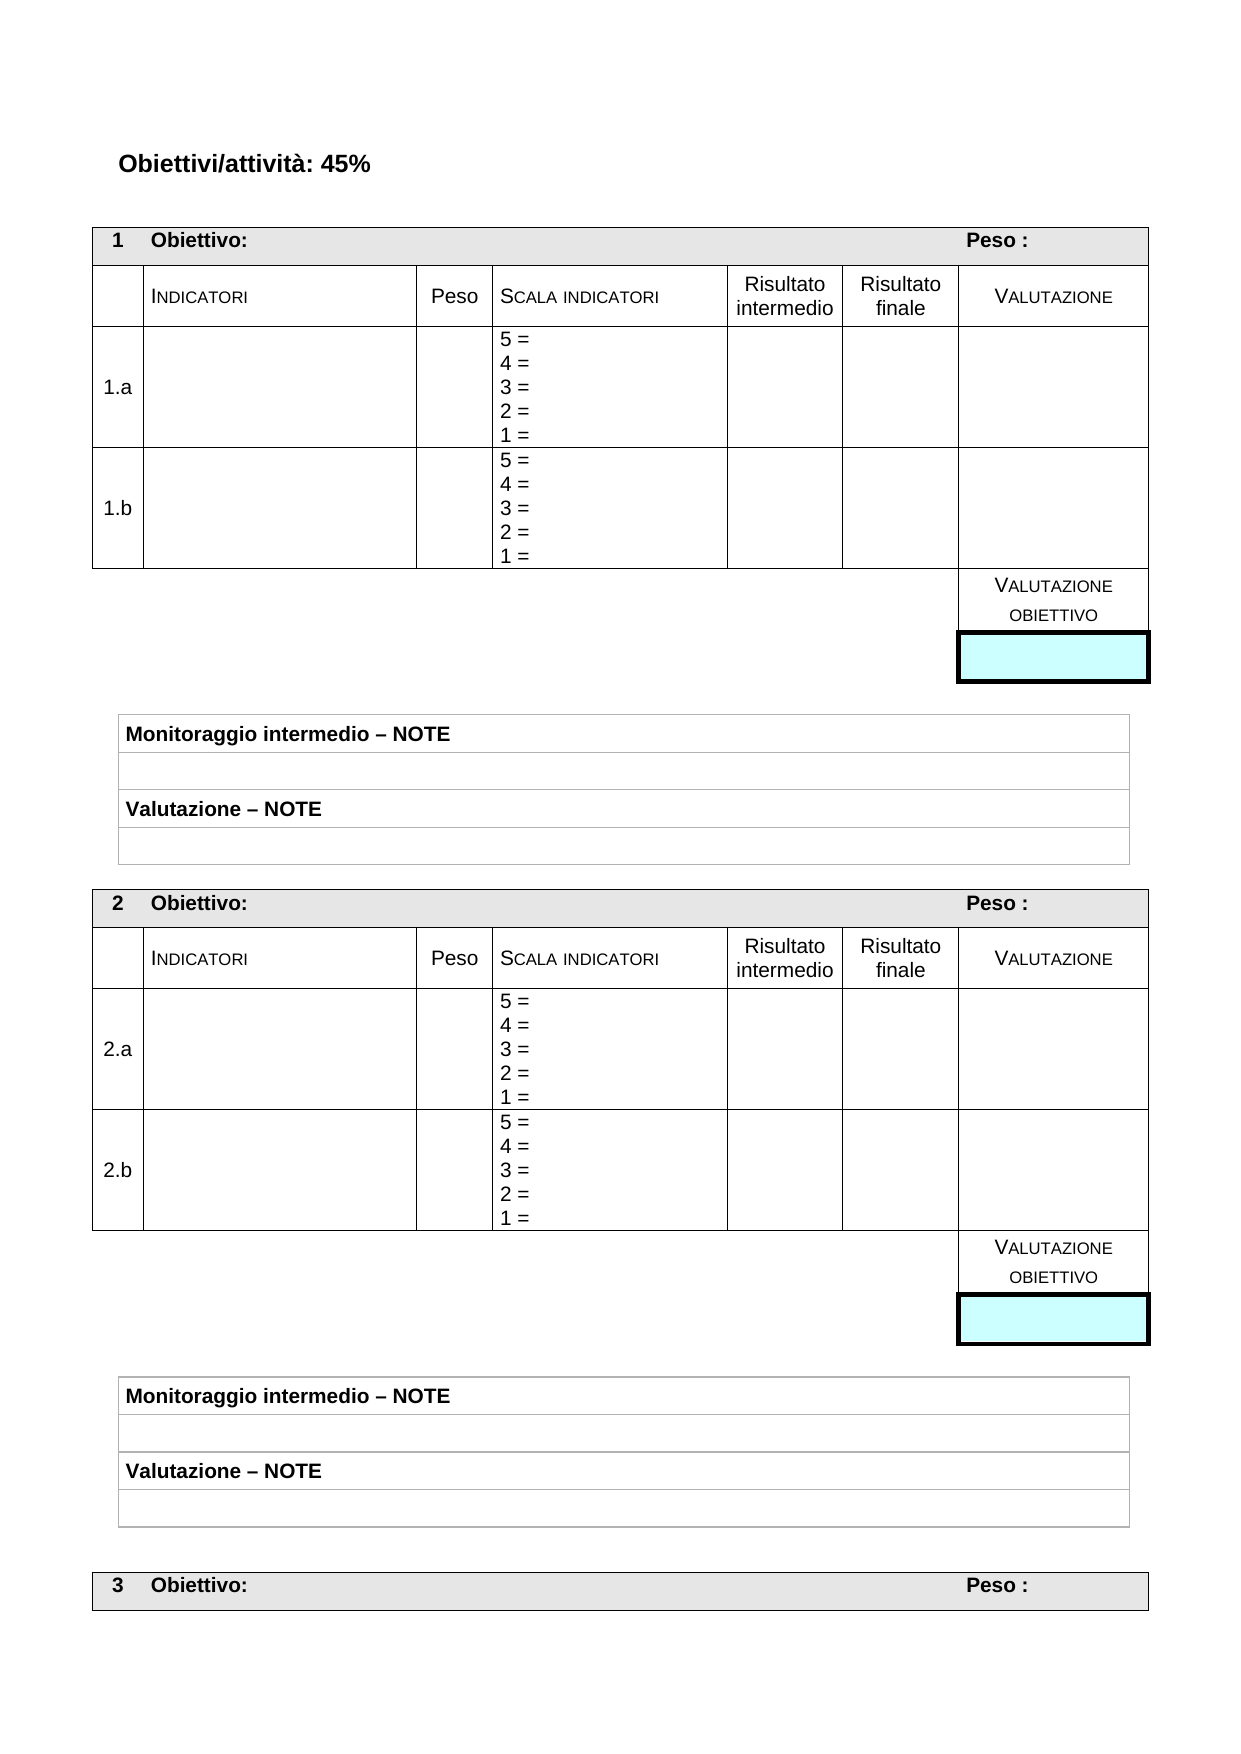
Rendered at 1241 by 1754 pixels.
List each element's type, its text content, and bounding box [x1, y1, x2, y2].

table_cell Valutazione [959, 266, 1148, 326]
table_cell Valutazione – NOTE [119, 1453, 1129, 1489]
table_cell [728, 327, 842, 447]
table_header Peso : [959, 1573, 1148, 1610]
table_cell Valutazione [959, 928, 1148, 988]
table_cell Scala indicatori [493, 266, 727, 326]
table_cell [417, 989, 492, 1109]
table_cell Peso [417, 266, 492, 326]
table_header Obiettivo: [143, 890, 959, 927]
table_cell [144, 1110, 416, 1230]
table_cell [119, 1490, 1129, 1526]
table_cell [119, 753, 1129, 789]
text Obiettivi/attività: 45% [118, 149, 1122, 178]
table_header Monitoraggio intermedio – NOTE [119, 715, 1129, 752]
table_header 2 [93, 890, 143, 927]
table_cell [417, 448, 492, 568]
table_cell 1.a [93, 327, 143, 447]
table_cell Valutazione – NOTE [119, 790, 1129, 827]
table_cell [92, 1231, 958, 1292]
table_cell [92, 630, 956, 679]
table_cell Valutazione obiettivo [959, 1231, 1148, 1292]
table_cell [92, 1292, 956, 1341]
table_cell Valutazione obiettivo [959, 569, 1148, 630]
table_cell [959, 989, 1148, 1109]
table_cell [961, 635, 1146, 679]
table_cell 5 = 4 = 3 = 2 = 1 = [493, 448, 727, 568]
table_cell Scala indicatori [493, 928, 727, 988]
table_cell [728, 448, 842, 568]
table_header Obiettivo: [143, 1573, 959, 1610]
table_cell 5 = 4 = 3 = 2 = 1 = [493, 327, 727, 447]
table_cell [417, 327, 492, 447]
table_cell [961, 1297, 1146, 1341]
table_cell [144, 989, 416, 1109]
table_cell Risultato intermedio [728, 266, 842, 326]
table_cell 2.b [93, 1110, 143, 1230]
table_cell Indicatori [144, 928, 416, 988]
table_header 3 [93, 1573, 143, 1610]
table_cell [843, 989, 958, 1109]
table_cell 2.a [93, 989, 143, 1109]
table_cell [959, 448, 1148, 568]
table_cell [144, 448, 416, 568]
table_cell [144, 327, 416, 447]
table_cell Peso [417, 928, 492, 988]
table_cell [119, 828, 1129, 864]
table_cell Risultato finale [843, 928, 958, 988]
table_cell [92, 569, 958, 630]
table_cell 5 = 4 = 3 = 2 = 1 = [493, 989, 727, 1109]
table_cell [119, 1415, 1129, 1451]
table_cell [93, 928, 143, 988]
table_header 1 [93, 228, 143, 265]
table_cell [728, 1110, 842, 1230]
table_cell 5 = 4 = 3 = 2 = 1 = [493, 1110, 727, 1230]
table_cell Risultato finale [843, 266, 958, 326]
table_cell [959, 1110, 1148, 1230]
table_header Obiettivo: [143, 228, 959, 265]
table_cell [959, 327, 1148, 447]
table_cell Risultato intermedio [728, 928, 842, 988]
table_cell [417, 1110, 492, 1230]
table_cell [843, 1110, 958, 1230]
table_cell 1.b [93, 448, 143, 568]
table_cell Indicatori [144, 266, 416, 326]
table_cell [843, 327, 958, 447]
table_cell [843, 448, 958, 568]
table_header Peso : [959, 228, 1148, 265]
table_header Monitoraggio intermedio – NOTE [119, 1378, 1129, 1414]
table_cell [93, 266, 143, 326]
table_header Peso : [959, 890, 1148, 927]
table_cell [728, 989, 842, 1109]
